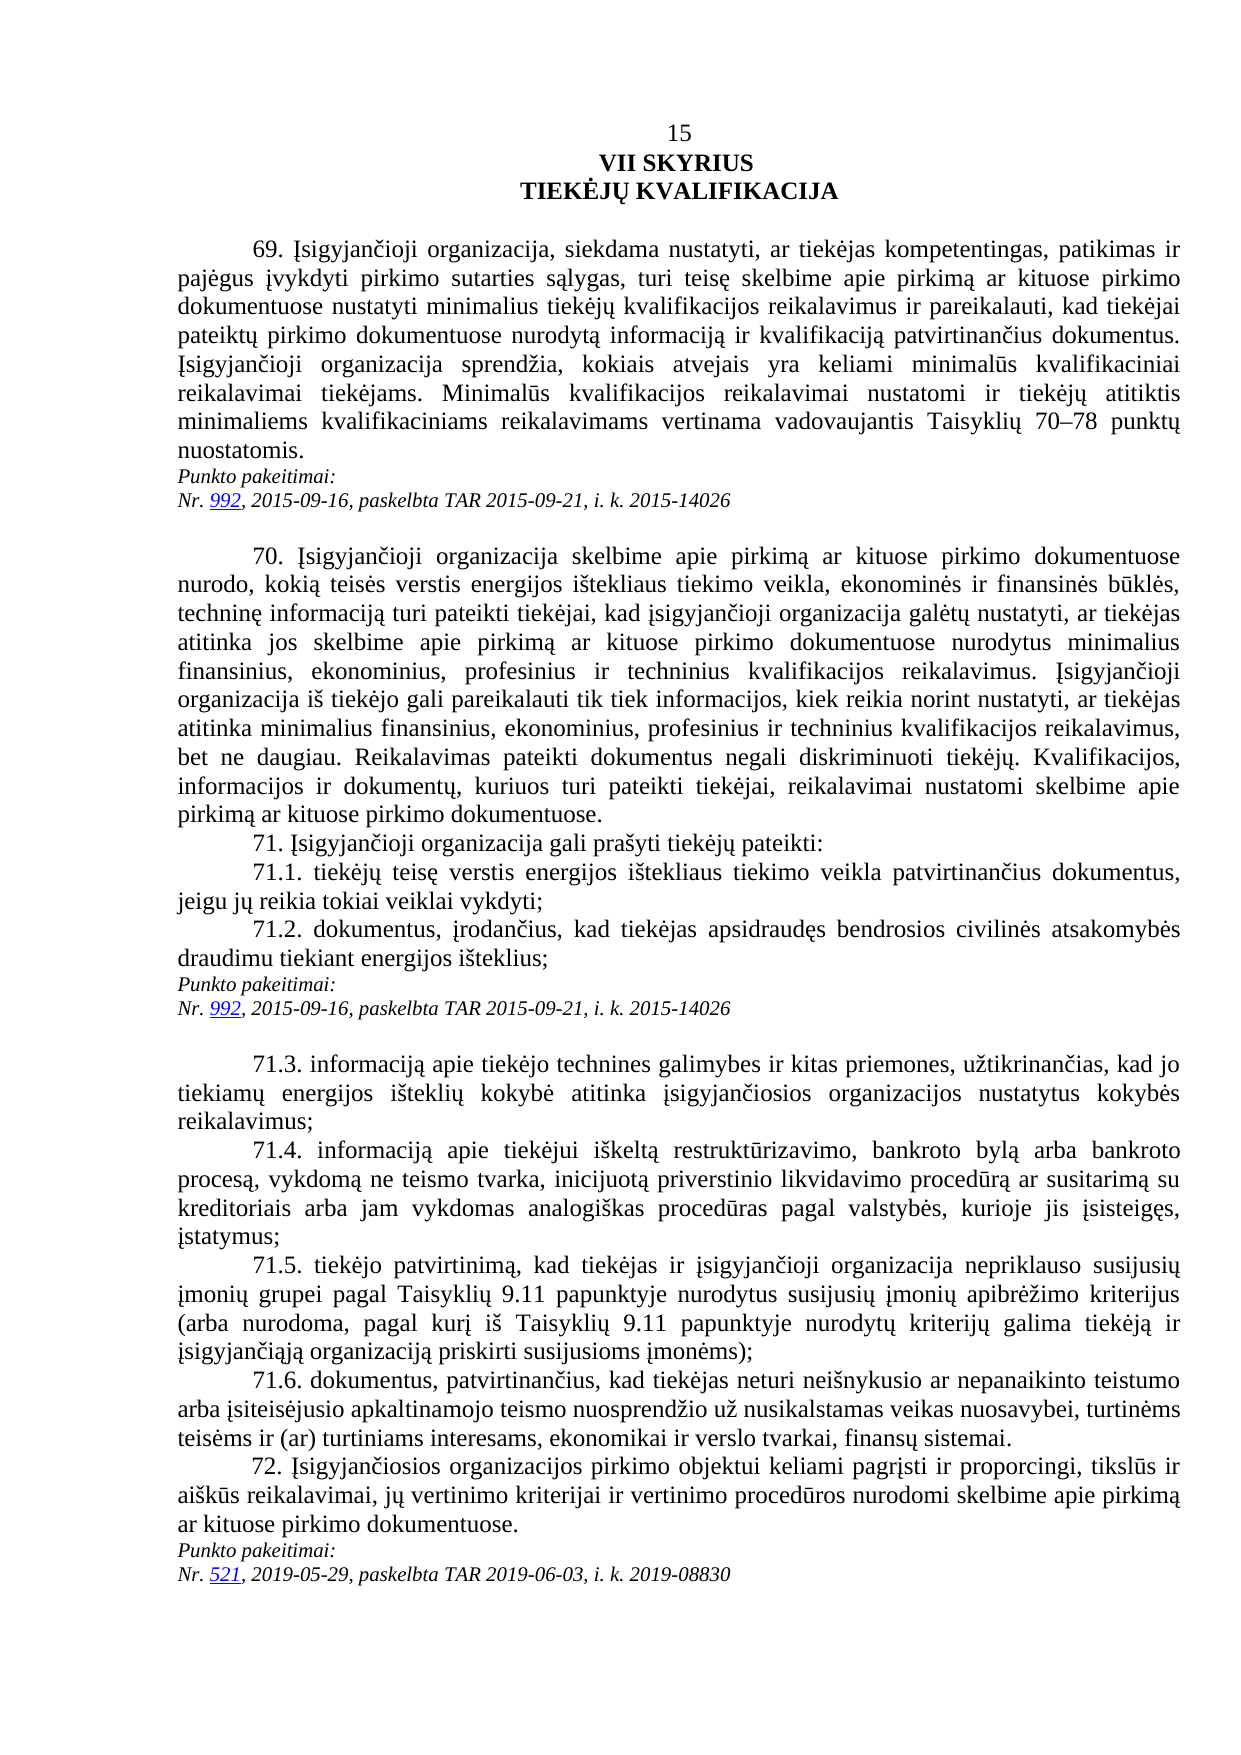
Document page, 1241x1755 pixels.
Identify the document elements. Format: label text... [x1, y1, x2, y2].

text 72. Įsigyjančiosios organizacijos pirkimo objektui keliami pagrįsti ir proporcingi, tikslūs ir aiškūs reikalavimai, jų vertinimo kriterijai ir vertinimo procedūros nurodomi skelbime apie pirkimą ar kituose pirkimo dokumentuose. [177, 1451, 1181, 1538]
text Tiekėjų kvalifikacija [177, 176, 1181, 205]
text 71.4. informaciją apie tiekėjui iškeltą restruktūrizavimo, bankroto bylą arba bankroto procesą, vykdomą ne teismo tvarka, inicijuotą priverstinio likvidavimo procedūrą ar susitarimą su kreditoriais arba jam vykdomas analogiškas procedūras pagal valstybės, kurioje jis įsisteigęs, įstatymus; [177, 1135, 1181, 1250]
text 71.3. informaciją apie tiekėjo technines galimybes ir kitas priemones, užtikrinančias, kad jo tiekiamų energijos išteklių kokybė atitinka įsigyjančiosios organizacijos nustatytus kokybės reikalavimus; [177, 1049, 1181, 1135]
text 69. Įsigyjančioji organizacija, siekdama nustatyti, ar tiekėjas kompetentingas, patikimas ir pajėgus įvykdyti pirkimo sutarties sąlygas, turi teisę skelbime apie pirkimą ar kituose pirkimo dokumentuose nustatyti minimalius tiekėjų kvalifikacijos reikalavimus ir pareikalauti, kad tiekėjai pateiktų pirkimo dokumentuose nurodytą informaciją ir kvalifikaciją patvirtinančius dokumentus. Įsigyjančioji organizacija sprendžia, kokiais atvejais yra keliami minimalūs kvalifikaciniai reikalavimai tiekėjams. Minimalūs kvalifikacijos reikalavimai nustatomi ir tiekėjų atitiktis minimaliems kvalifikaciniams reikalavimams vertinama vadovaujantis Taisyklių 70–78 punktų nuostatomis. [177, 234, 1181, 464]
text 71.2. dokumentus, įrodančius, kad tiekėjas apsidraudęs bendrosios civilinės atsakomybės draudimu tiekiant energijos išteklius; [177, 914, 1181, 972]
text Nr. 521, 2019-05-29, paskelbta TAR 2019-06-03, i. k. 2019-08830 [177, 1562, 1181, 1586]
text Nr. 992, 2015-09-16, paskelbta TAR 2015-09-21, i. k. 2015-14026 [177, 996, 1181, 1020]
text VII SKYRIUS [177, 148, 1181, 176]
text Punkto pakeitimai: [177, 464, 1181, 488]
text 71.6. dokumentus, patvirtinančius, kad tiekėjas neturi neišnykusio ar nepanaikinto teistumo arba įsiteisėjusio apkaltinamojo teismo nuosprendžio už nusikalstamas veikas nuosavybei, turtinėms teisėms ir (ar) turtiniams interesams, ekonomikai ir verslo tvarkai, finansų sistemai. [177, 1365, 1181, 1451]
text Nr. 992, 2015-09-16, paskelbta TAR 2015-09-21, i. k. 2015-14026 [177, 488, 1181, 512]
text 71.1. tiekėjų teisę verstis energijos ištekliaus tiekimo veikla patvirtinančius dokumentus, jeigu jų reikia tokiai veiklai vykdyti; [177, 857, 1181, 914]
text Punkto pakeitimai: [177, 1538, 1181, 1562]
text 71.5. tiekėjo patvirtinimą, kad tiekėjas ir įsigyjančioji organizacija nepriklauso susijusių įmonių grupei pagal Taisyklių 9.11 papunktyje nurodytus susijusių įmonių apibrėžimo kriterijus (arba nurodoma, pagal kurį iš Taisyklių 9.11 papunktyje nurodytų kriterijų galima tiekėją ir įsigyjančiąją organizaciją priskirti susijusioms įmonėms); [177, 1250, 1181, 1365]
text 70. Įsigyjančioji organizacija skelbime apie pirkimą ar kituose pirkimo dokumentuose nurodo, kokią teisės verstis energijos ištekliaus tiekimo veikla, ekonominės ir finansinės būklės, techninę informaciją turi pateikti tiekėjai, kad įsigyjančioji organizacija galėtų nustatyti, ar tiekėjas atitinka jos skelbime apie pirkimą ar kituose pirkimo dokumentuose nurodytus minimalius finansinius, ekonominius, profesinius ir techninius kvalifikacijos reikalavimus. Įsigyjančioji organizacija iš tiekėjo gali pareikalauti tik tiek informacijos, kiek reikia norint nustatyti, ar tiekėjas atitinka minimalius finansinius, ekonominius, profesinius ir techninius kvalifikacijos reikalavimus, bet ne daugiau. Reikalavimas pateikti dokumentus negali diskriminuoti tiekėjų. Kvalifikacijos, informacijos ir dokumentų, kuriuos turi pateikti tiekėjai, reikalavimai nustatomi skelbime apie pirkimą ar kituose pirkimo dokumentuose. [177, 541, 1181, 828]
text 71. Įsigyjančioji organizacija gali prašyti tiekėjų pateikti: [177, 828, 1181, 857]
text Punkto pakeitimai: [177, 972, 1181, 996]
